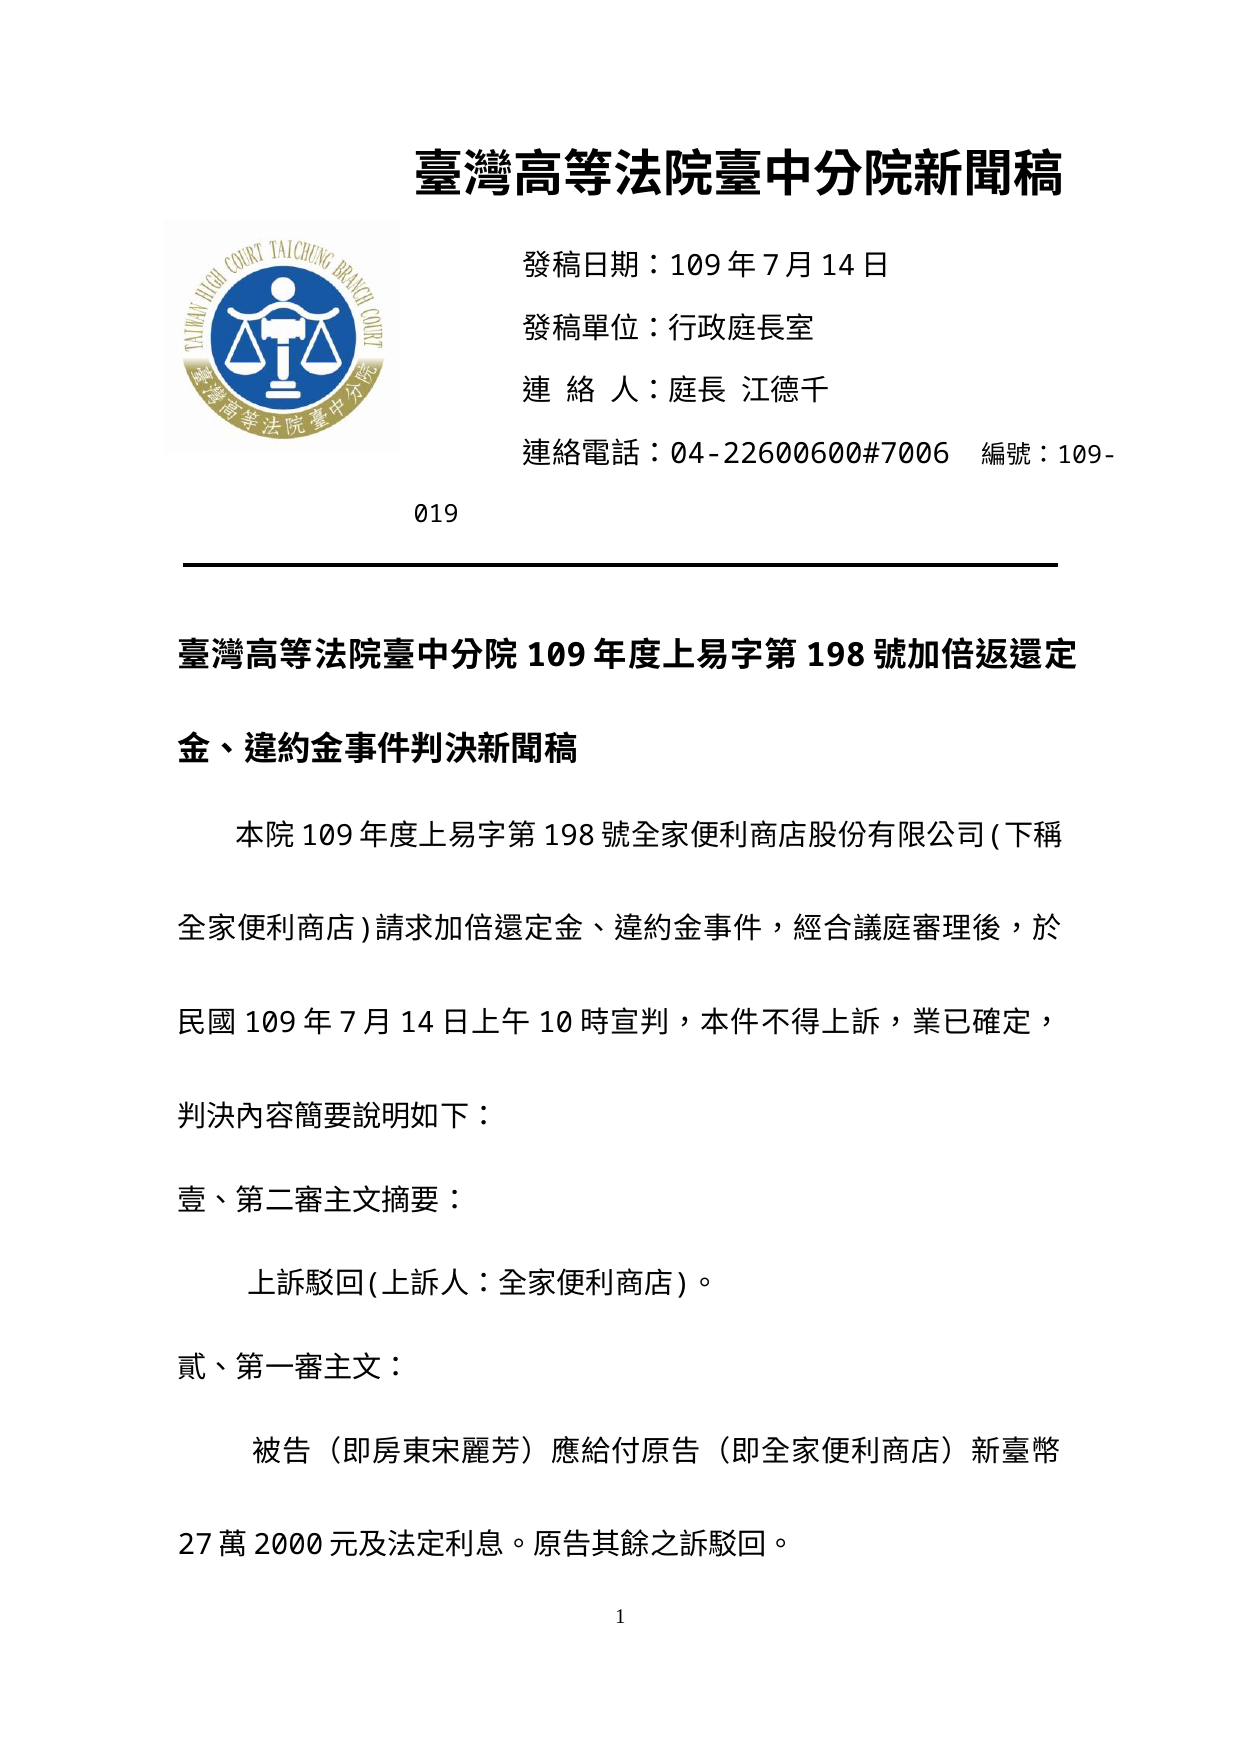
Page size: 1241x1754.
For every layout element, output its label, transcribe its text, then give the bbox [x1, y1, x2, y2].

text 貳、第一審主文： [177, 1323, 1063, 1386]
text 壹、第二審主文摘要： [177, 1156, 1063, 1218]
text 本院109年度上易字第198號全家便利商店股份有限公司(下稱全家便利商店)請求加倍還定金、違約金事件，經合議庭審理後，於民國109年7月14日上午10時宣判，本件不得上訴，業已確定，判決內容簡要說明如下： [177, 791, 1063, 1135]
text 臺灣高等法院臺中分院109年度上易字第198號加倍返還定金、違約金事件判決新聞稿 [177, 611, 1078, 767]
table_header [161, 96, 410, 534]
text 被告（即房東宋麗芳）應給付原告（即全家便利商店）新臺幣27萬2000元及法定利息。原告其餘之訴駁回。 [177, 1407, 1063, 1563]
text 上訴駁回(上訴人：全家便利商店)。 [177, 1239, 1063, 1302]
table_header 臺灣高等法院臺中分院新聞稿 發稿日期：109年7月14日 發稿單位：行政庭長室 連 絡 人：庭長 江德千 連絡電話：04-22600600#7006 編號：109-019 [410, 96, 1120, 534]
